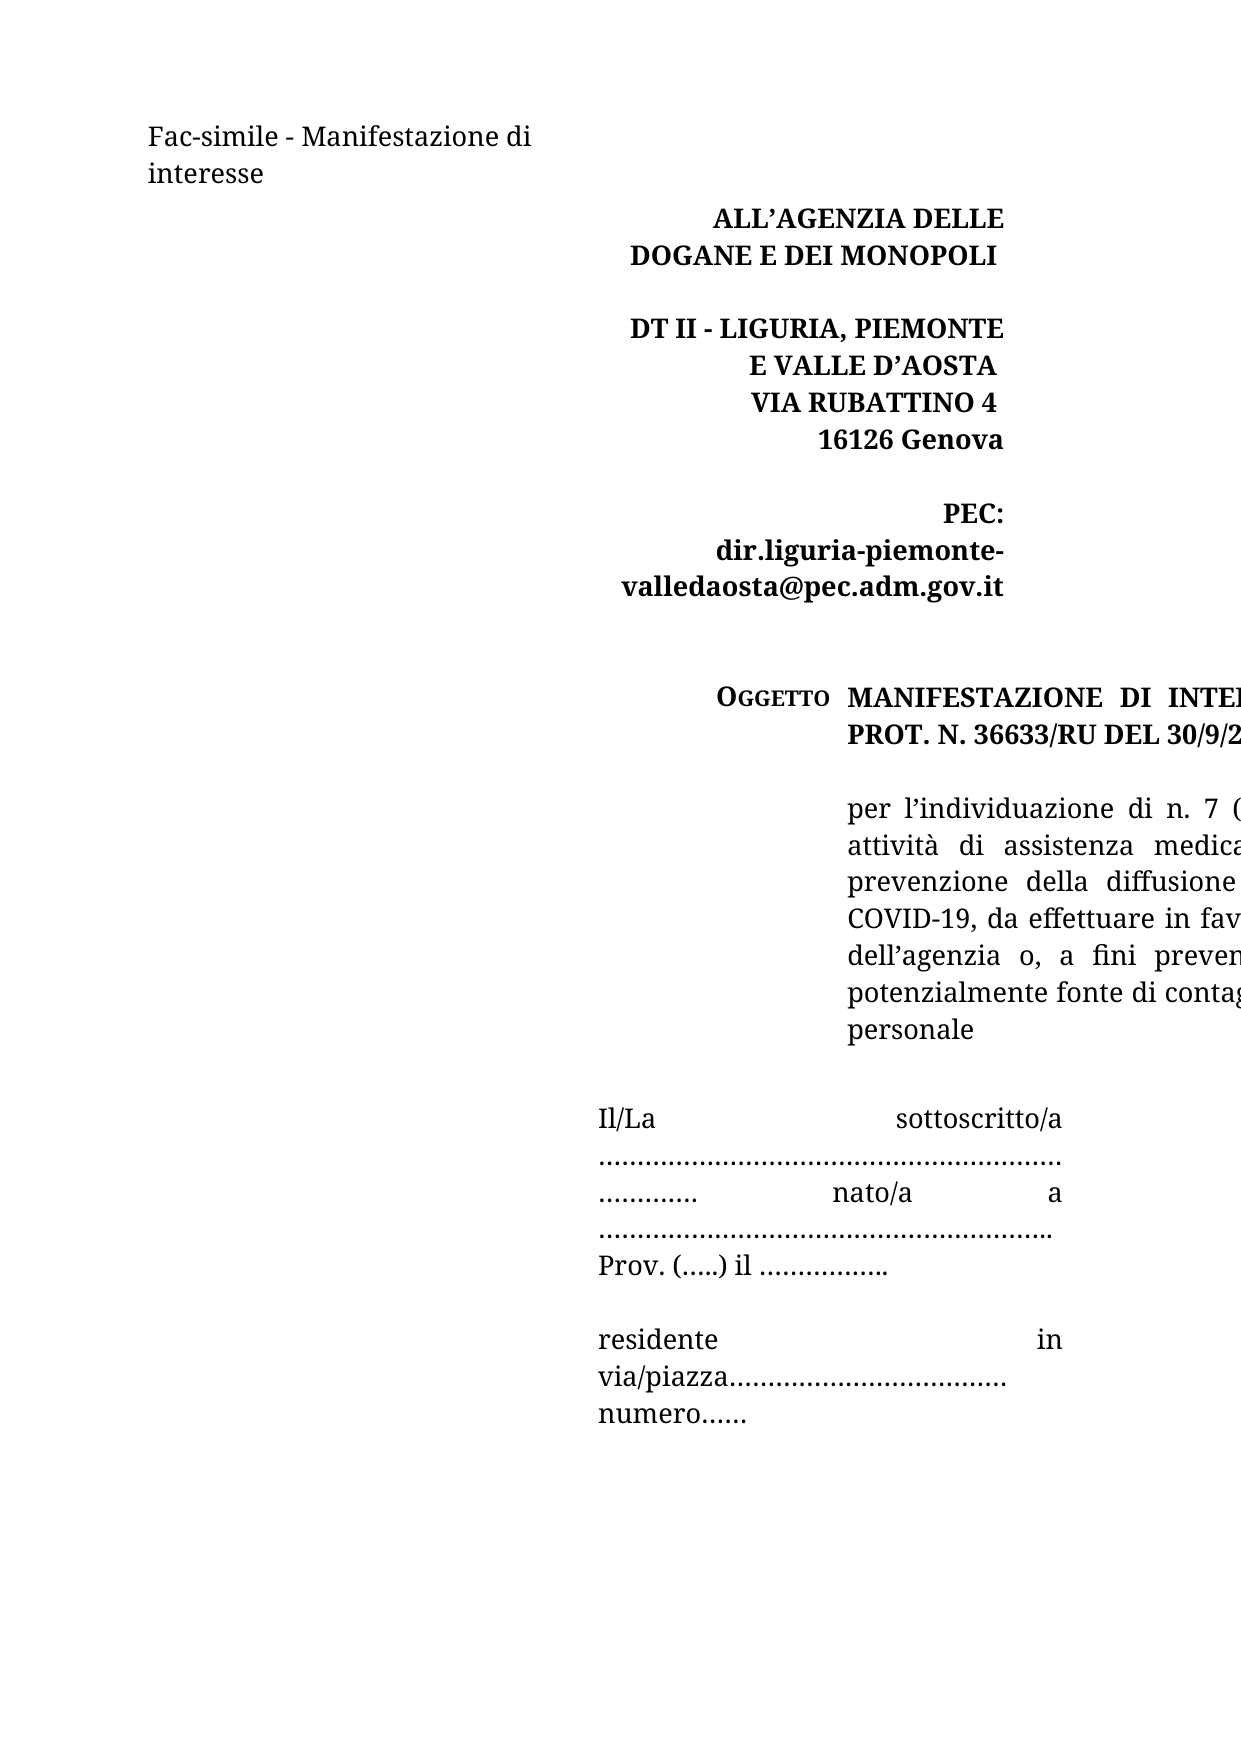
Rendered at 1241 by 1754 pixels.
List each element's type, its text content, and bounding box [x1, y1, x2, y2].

text Fac-simile - Manifestazione di interesse [148, 117, 539, 191]
text 16126 Genova [613, 420, 1004, 457]
text ALL’AGENZIA DELLE DOGANE E DEI MONOPOLI [613, 199, 1004, 273]
text DT II - LIGURIA, PIEMONTE E VALLE D’AOSTA [613, 310, 1004, 383]
text PEC: [613, 494, 1004, 531]
text VIA RUBATTINO 4 [613, 383, 1004, 420]
text dir.liguria-piemonte-valledaosta@pec.adm.gov.it [613, 531, 1004, 605]
table_header Oggetto [709, 679, 840, 1047]
table_header MANIFESTAZIONE DI INTERESSE - Avviso prot. n. 36633/RU del 30/9/2021 per l’individuazione di n. 7 (sette) medici per attività di assistenza medica finalizzata alla prevenzione della diffusione del contagio da COVID-19, da effettuare in favore del personale dell’agenzia o, a fini preventivi, dei soggetti potenzialmente fonte di contagio per il predetto personale [840, 679, 1240, 1047]
text residente in via/piazza………………………………numero…… [598, 1321, 1063, 1431]
text Il/La sottoscritto/a ………………………………………………………………. nato/a a ………………………………………………….. Prov. (…..) il …………….. [598, 1099, 1063, 1284]
